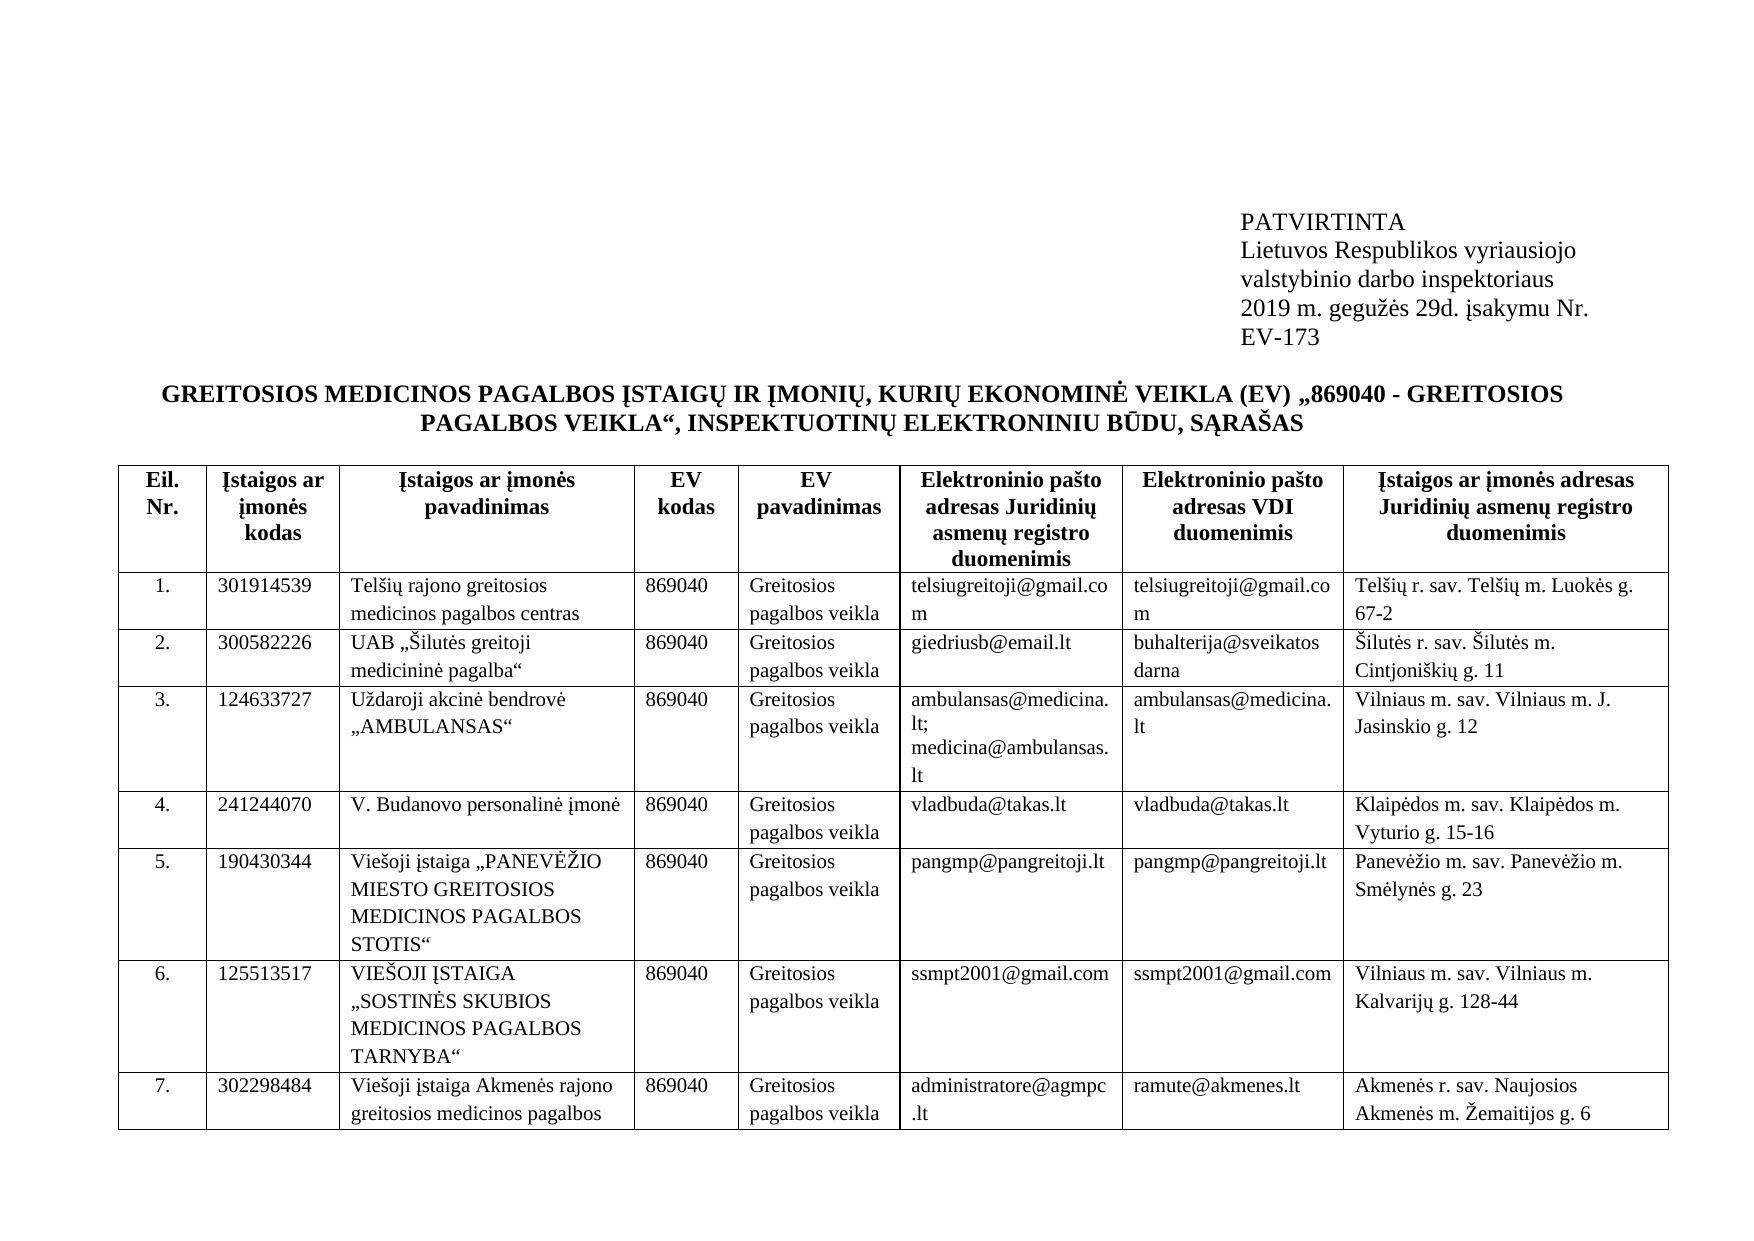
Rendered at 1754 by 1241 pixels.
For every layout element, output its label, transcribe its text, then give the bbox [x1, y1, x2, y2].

table_cell 6. [119, 961, 206, 1072]
table_cell ssmpt2001@gmail.com [1123, 961, 1343, 1072]
text Lietuvos Respublikos vyriausiojo [1240, 235, 1606, 264]
table_cell Vilniaus m. sav. Vilniaus m. Kalvarijų g. 128-44 [1344, 961, 1668, 1072]
table_cell telsiugreitoji@gmail.com [1123, 573, 1343, 629]
table_cell ambulansas@medicina.lt [1123, 687, 1343, 791]
table_cell ssmpt2001@gmail.com [901, 961, 1122, 1072]
table_cell 869040 [635, 792, 738, 848]
table_header Įstaigos ar įmonės kodas [207, 466, 339, 572]
table_cell Viešoji įstaiga „PANEVĖŽIO MIESTO GREITOSIOS MEDICINOS PAGALBOS STOTIS“ [340, 849, 634, 960]
table_header Elektroninio pašto adresas VDI duomenimis [1123, 466, 1343, 572]
table_cell pangmp@pangreitoji.lt [901, 849, 1122, 960]
text GREITOSIOS MEDICINOS PAGALBOS ĮSTAIGŲ IR ĮMONIŲ, KURIŲ EKONOMINĖ VEIKLA (EV) „869040 - GREITOSIOS PAGALBOS VEIKLA“, INSPEKTUOTINŲ ELEKTRONINIU BŪDU, SĄRAŠAS [118, 379, 1606, 437]
text PATVIRTINTA [1240, 207, 1606, 235]
table_header Įstaigos ar įmonės adresas Juridinių asmenų registro duomenimis [1344, 466, 1668, 572]
table_cell vladbuda@takas.lt [901, 792, 1122, 848]
table_cell Akmenės r. sav. Naujosios Akmenės m. Žemaitijos g. 6 [1344, 1073, 1668, 1129]
table_cell 869040 [635, 573, 738, 629]
table_cell 5. [119, 849, 206, 960]
table_header EV kodas [635, 466, 738, 572]
table_cell 7. [119, 1073, 206, 1129]
text 2019 m. gegužės 29d. įsakymu Nr. EV-173 [1240, 293, 1606, 350]
table_header Elektroninio pašto adresas Juridinių asmenų registro duomenimis [901, 466, 1122, 572]
table_cell Uždaroji akcinė bendrovė „AMBULANSAS“ [340, 687, 634, 791]
table_cell 3. [119, 687, 206, 791]
table_cell giedriusb@email.lt [901, 630, 1122, 686]
table_cell Greitosios pagalbos veikla [739, 573, 899, 629]
table_cell administratore@agmpc.lt [901, 1073, 1122, 1129]
table_cell telsiugreitoji@gmail.com [901, 573, 1122, 629]
table_cell VIEŠOJI ĮSTAIGA „SOSTINĖS SKUBIOS MEDICINOS PAGALBOS TARNYBA“ [340, 961, 634, 1072]
table_cell Šilutės r. sav. Šilutės m. Cintjoniškių g. 11 [1344, 630, 1668, 686]
table_cell 869040 [635, 630, 738, 686]
table_cell Vilniaus m. sav. Vilniaus m. J. Jasinskio g. 12 [1344, 687, 1668, 791]
table_cell 869040 [635, 849, 738, 960]
table_cell Viešoji įstaiga Akmenės rajono greitosios medicinos pagalbos [340, 1073, 634, 1129]
table_cell Greitosios pagalbos veikla [739, 1073, 899, 1129]
table_cell 241244070 [207, 792, 339, 848]
table_cell Telšių rajono greitosios medicinos pagalbos centras [340, 573, 634, 629]
table_cell 190430344 [207, 849, 339, 960]
table_cell Greitosios pagalbos veikla [739, 687, 899, 791]
table_header Įstaigos ar įmonės pavadinimas [340, 466, 634, 572]
table_cell 301914539 [207, 573, 339, 629]
table_cell Klaipėdos m. sav. Klaipėdos m. Vyturio g. 15-16 [1344, 792, 1668, 848]
table_cell UAB „Šilutės greitoji medicininė pagalba“ [340, 630, 634, 686]
table_cell buhalterija@sveikatos darna [1123, 630, 1343, 686]
table_cell 124633727 [207, 687, 339, 791]
table_cell 2. [119, 630, 206, 686]
table_cell Greitosios pagalbos veikla [739, 961, 899, 1072]
table_cell 302298484 [207, 1073, 339, 1129]
text valstybinio darbo inspektoriaus [1240, 264, 1606, 293]
table_header Eil. Nr. [119, 466, 206, 572]
table_cell V. Budanovo personalinė įmonė [340, 792, 634, 848]
table_cell 869040 [635, 1073, 738, 1129]
table_cell ramute@akmenes.lt [1123, 1073, 1343, 1129]
table_cell 125513517 [207, 961, 339, 1072]
table_cell 1. [119, 573, 206, 629]
table_cell Greitosios pagalbos veikla [739, 630, 899, 686]
table_cell 869040 [635, 961, 738, 1072]
table_cell vladbuda@takas.lt [1123, 792, 1343, 848]
table_cell 869040 [635, 687, 738, 791]
table_cell 300582226 [207, 630, 339, 686]
table_cell pangmp@pangreitoji.lt [1123, 849, 1343, 960]
table_cell Greitosios pagalbos veikla [739, 792, 899, 848]
table_cell Greitosios pagalbos veikla [739, 849, 899, 960]
table_header EV pavadinimas [739, 466, 899, 572]
table_cell 4. [119, 792, 206, 848]
table_cell Panevėžio m. sav. Panevėžio m. Smėlynės g. 23 [1344, 849, 1668, 960]
table_cell ambulansas@medicina.lt; medicina@ambulansas.lt [901, 687, 1122, 791]
table_cell Telšių r. sav. Telšių m. Luokės g. 67-2 [1344, 573, 1668, 629]
